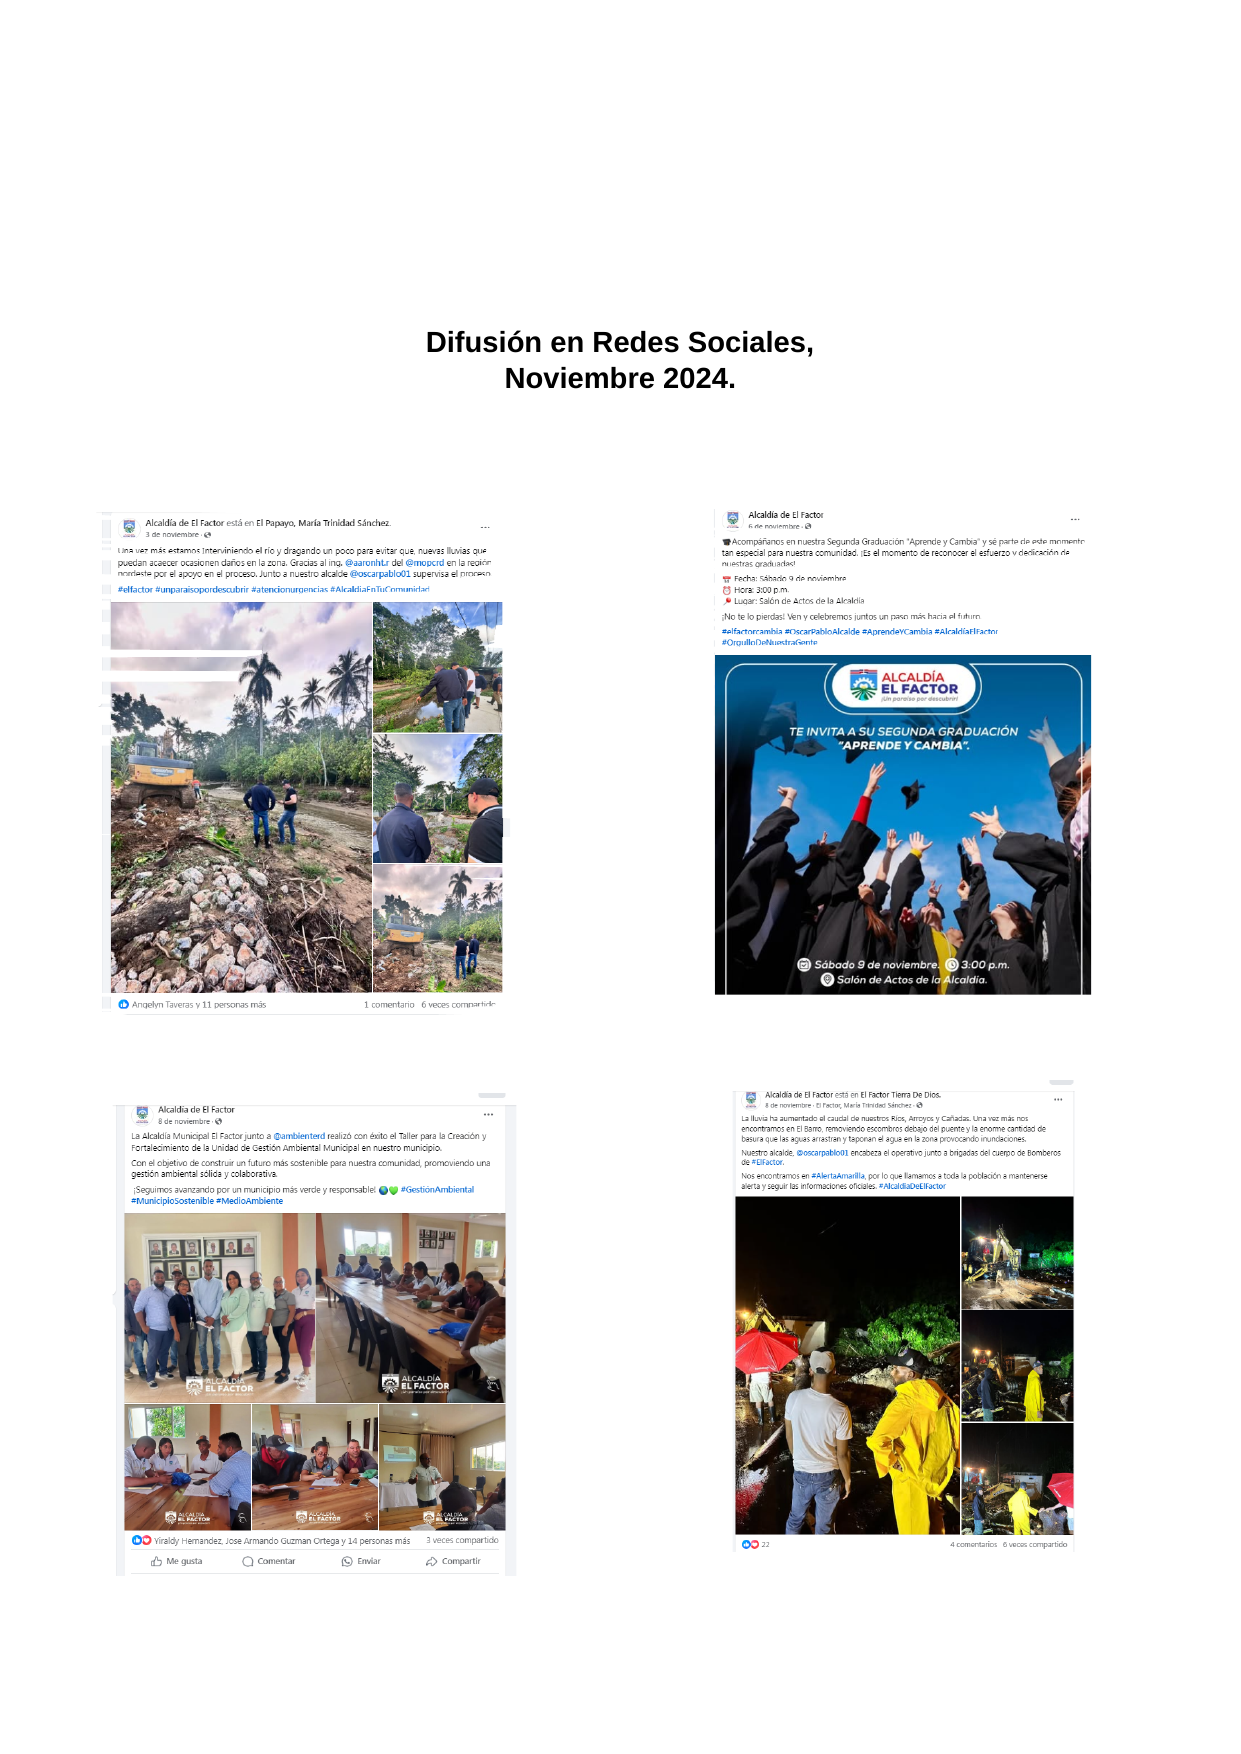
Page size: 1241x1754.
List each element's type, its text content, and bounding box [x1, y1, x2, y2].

text Noviembre 2024. [177, 361, 1063, 394]
text Difusión en Redes Sociales, [177, 325, 1063, 359]
